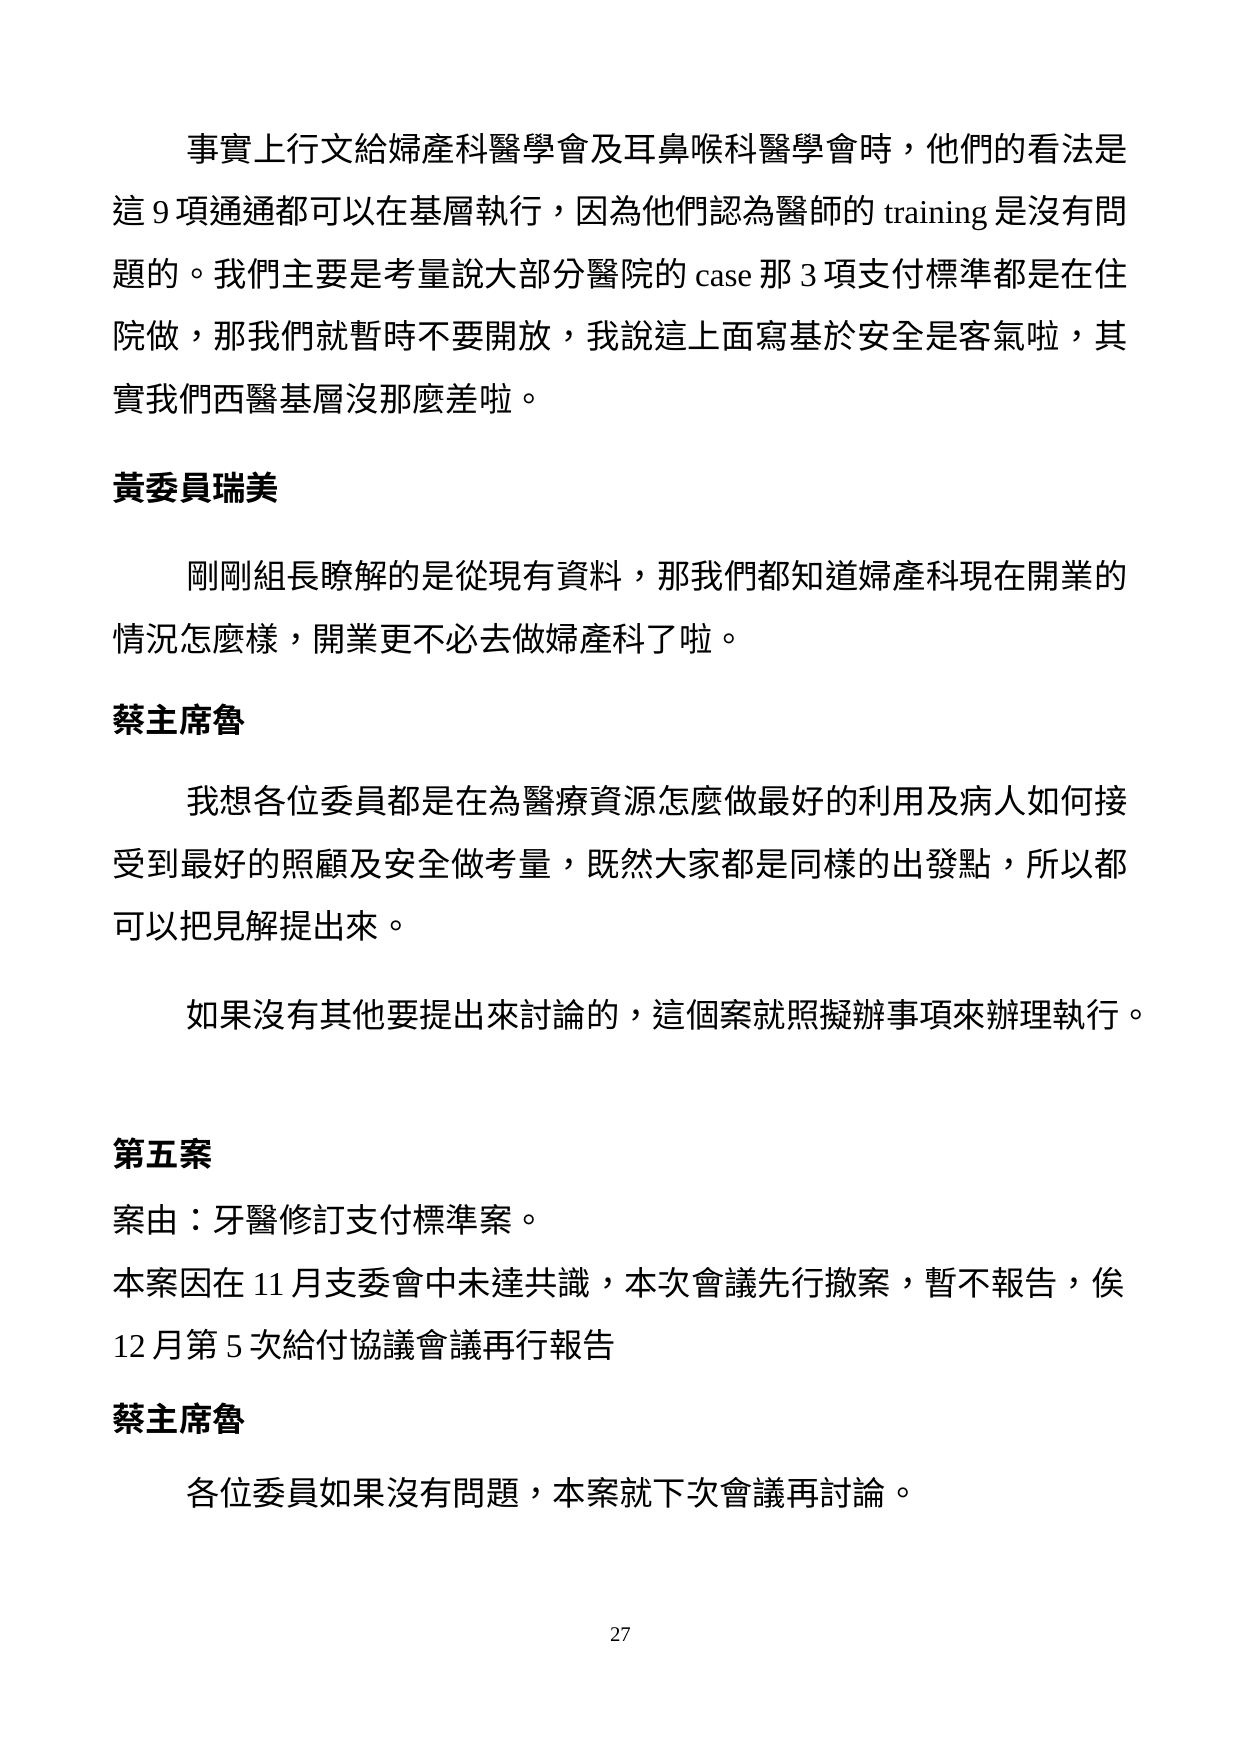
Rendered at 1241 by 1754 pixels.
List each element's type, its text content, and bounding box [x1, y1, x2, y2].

text 事實上行文給婦產科醫學會及耳鼻喉科醫學會時，他們的看法是這9項通通都可以在基層執行，因為他們認為醫師的training是沒有問題的。我們主要是考量說大部分醫院的case那3項支付標準都是在住院做，那我們就暫時不要開放，我說這上面寫基於安全是客氣啦，其實我們西醫基層沒那麼差啦。 [112, 105, 1128, 418]
text 我想各位委員都是在為醫療資源怎麼做最好的利用及病人如何接受到最好的照顧及安全做考量，既然大家都是同樣的出發點，所以都可以把見解提出來。 [112, 758, 1128, 945]
text 本案因在11月支委會中未達共識，本次會議先行撤案，暫不報告，俟12月第5次給付協議會議再行報告 [112, 1239, 1128, 1364]
text 剛剛組長瞭解的是從現有資料，那我們都知道婦產科現在開業的情況怎麼樣，開業更不必去做婦產科了啦。 [112, 533, 1128, 658]
text 黃委員瑞美 [112, 444, 1128, 506]
text 第五案 [112, 1123, 1128, 1177]
text 各位委員如果沒有問題，本案就下次會議再討論。 [186, 1449, 1128, 1512]
text 案由：牙醫修訂支付標準案。 [112, 1177, 1128, 1239]
text 如果沒有其他要提出來討論的，這個案就照擬辦事項來辦理執行。 [112, 971, 1128, 1034]
text 蔡主席魯 [112, 1376, 1128, 1438]
text 蔡主席魯 [112, 676, 1128, 739]
